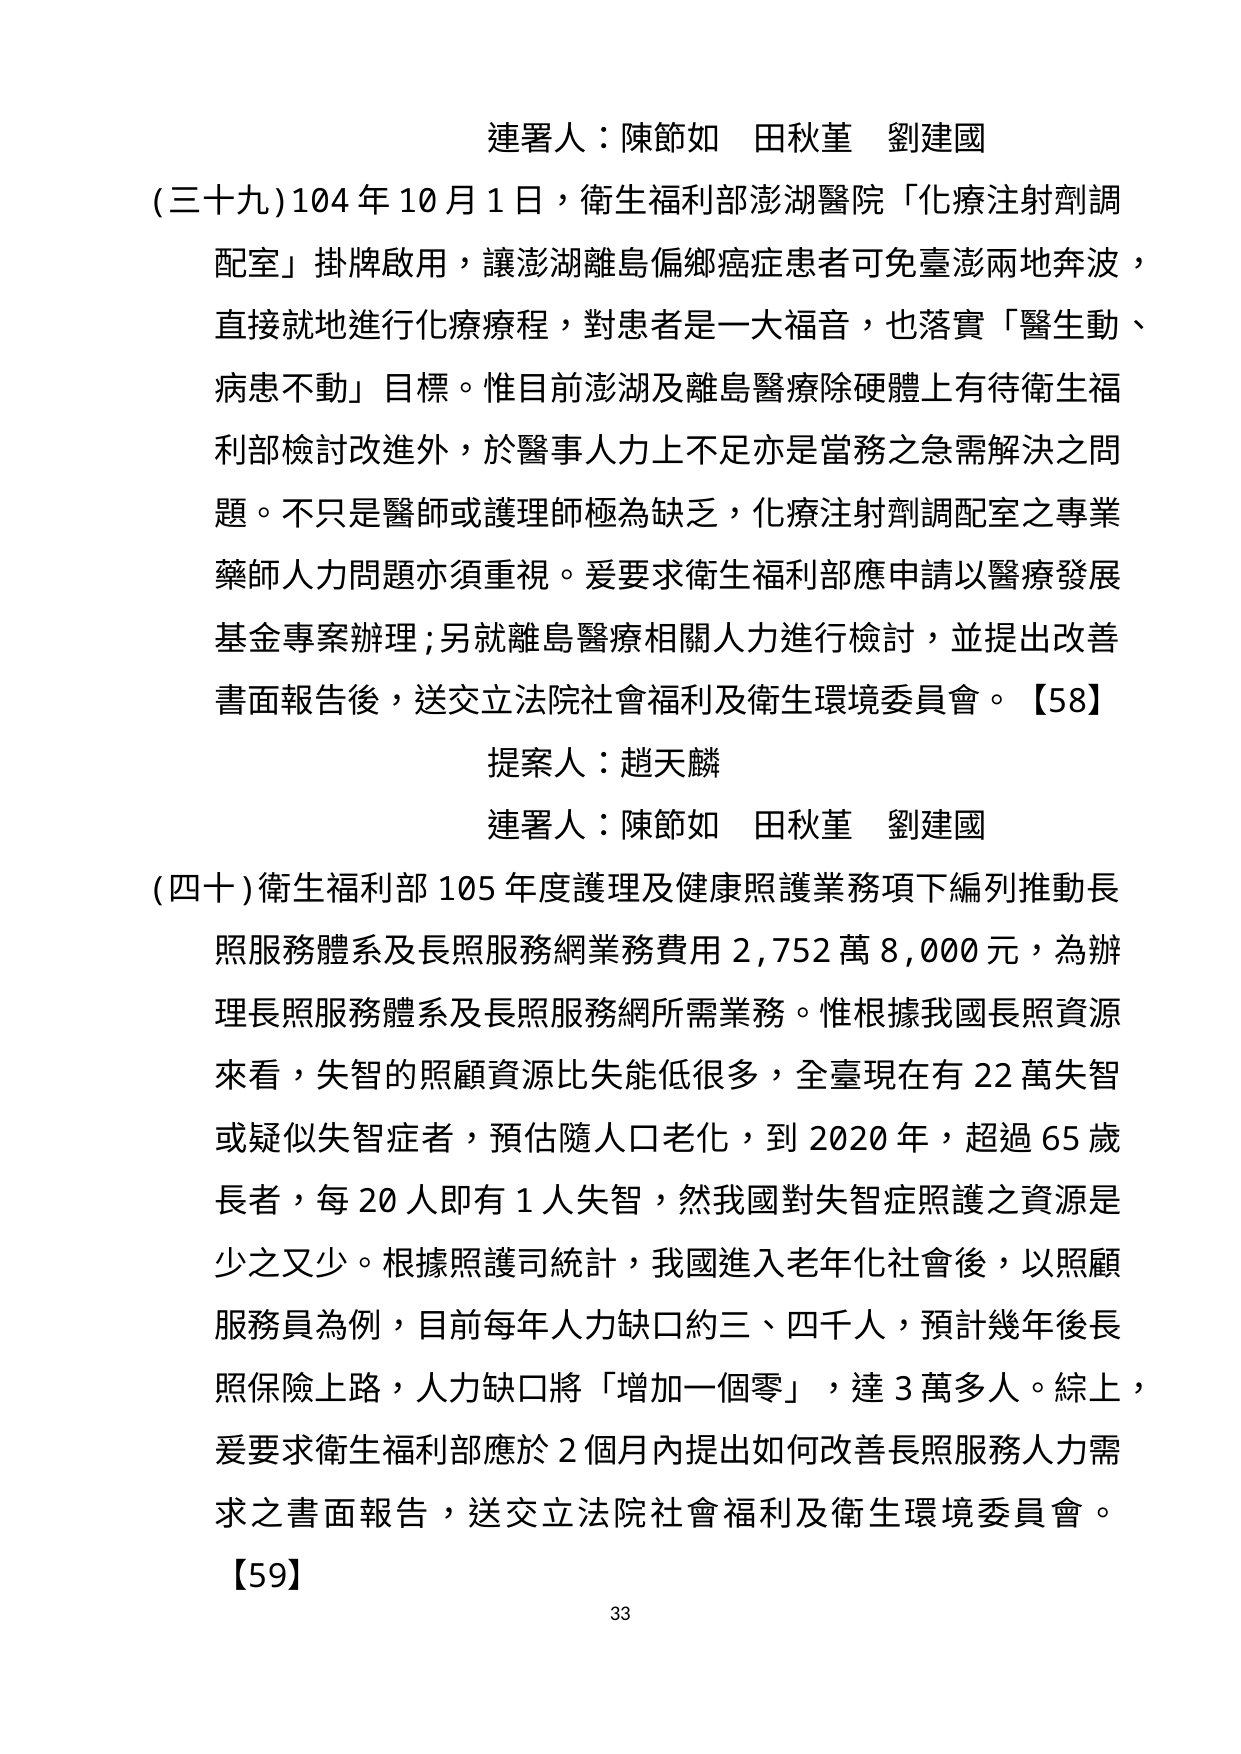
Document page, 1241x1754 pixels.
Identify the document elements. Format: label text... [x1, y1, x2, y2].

text (三十九)104年10月1日，衛生福利部澎湖醫院「化療注射劑調配室」掛牌啟用，讓澎湖離島偏鄉癌症患者可免臺澎兩地奔波，直接就地進行化療療程，對患者是一大福音，也落實「醫生動、病患不動」目標。惟目前澎湖及離島醫療除硬體上有待衛生福利部檢討改進外，於醫事人力上不足亦是當務之急需解決之問題。不只是醫師或護理師極為缺乏，化療注射劑調配室之專業藥師人力問題亦須重視。爰要求衛生福利部應申請以醫療發展基金專案辦理;另就離島醫療相關人力進行檢討，並提出改善書面報告後，送交立法院社會福利及衛生環境委員會。【58】 [148, 157, 1122, 719]
text 連署人：陳節如 田秋堇 劉建國 [118, 782, 1122, 844]
text 連署人：陳節如 田秋堇 劉建國 [118, 94, 1122, 157]
text 提案人：趙天麟 [118, 719, 1122, 782]
text (四十)衛生福利部105年度護理及健康照護業務項下編列推動長照服務體系及長照服務網業務費用2,752萬8,000元，為辦理長照服務體系及長照服務網所需業務。惟根據我國長照資源來看，失智的照顧資源比失能低很多，全臺現在有22萬失智或疑似失智症者，預估隨人口老化，到2020年，超過65歲長者，每20人即有1人失智，然我國對失智症照護之資源是少之又少。根據照護司統計，我國進入老年化社會後，以照顧服務員為例，目前每年人力缺口約三、四千人，預計幾年後長照保險上路，人力缺口將「增加一個零」，達3萬多人。綜上，爰要求衛生福利部應於2個月內提出如何改善長照服務人力需求之書面報告，送交立法院社會福利及衛生環境委員會。【59】 [148, 844, 1122, 1594]
